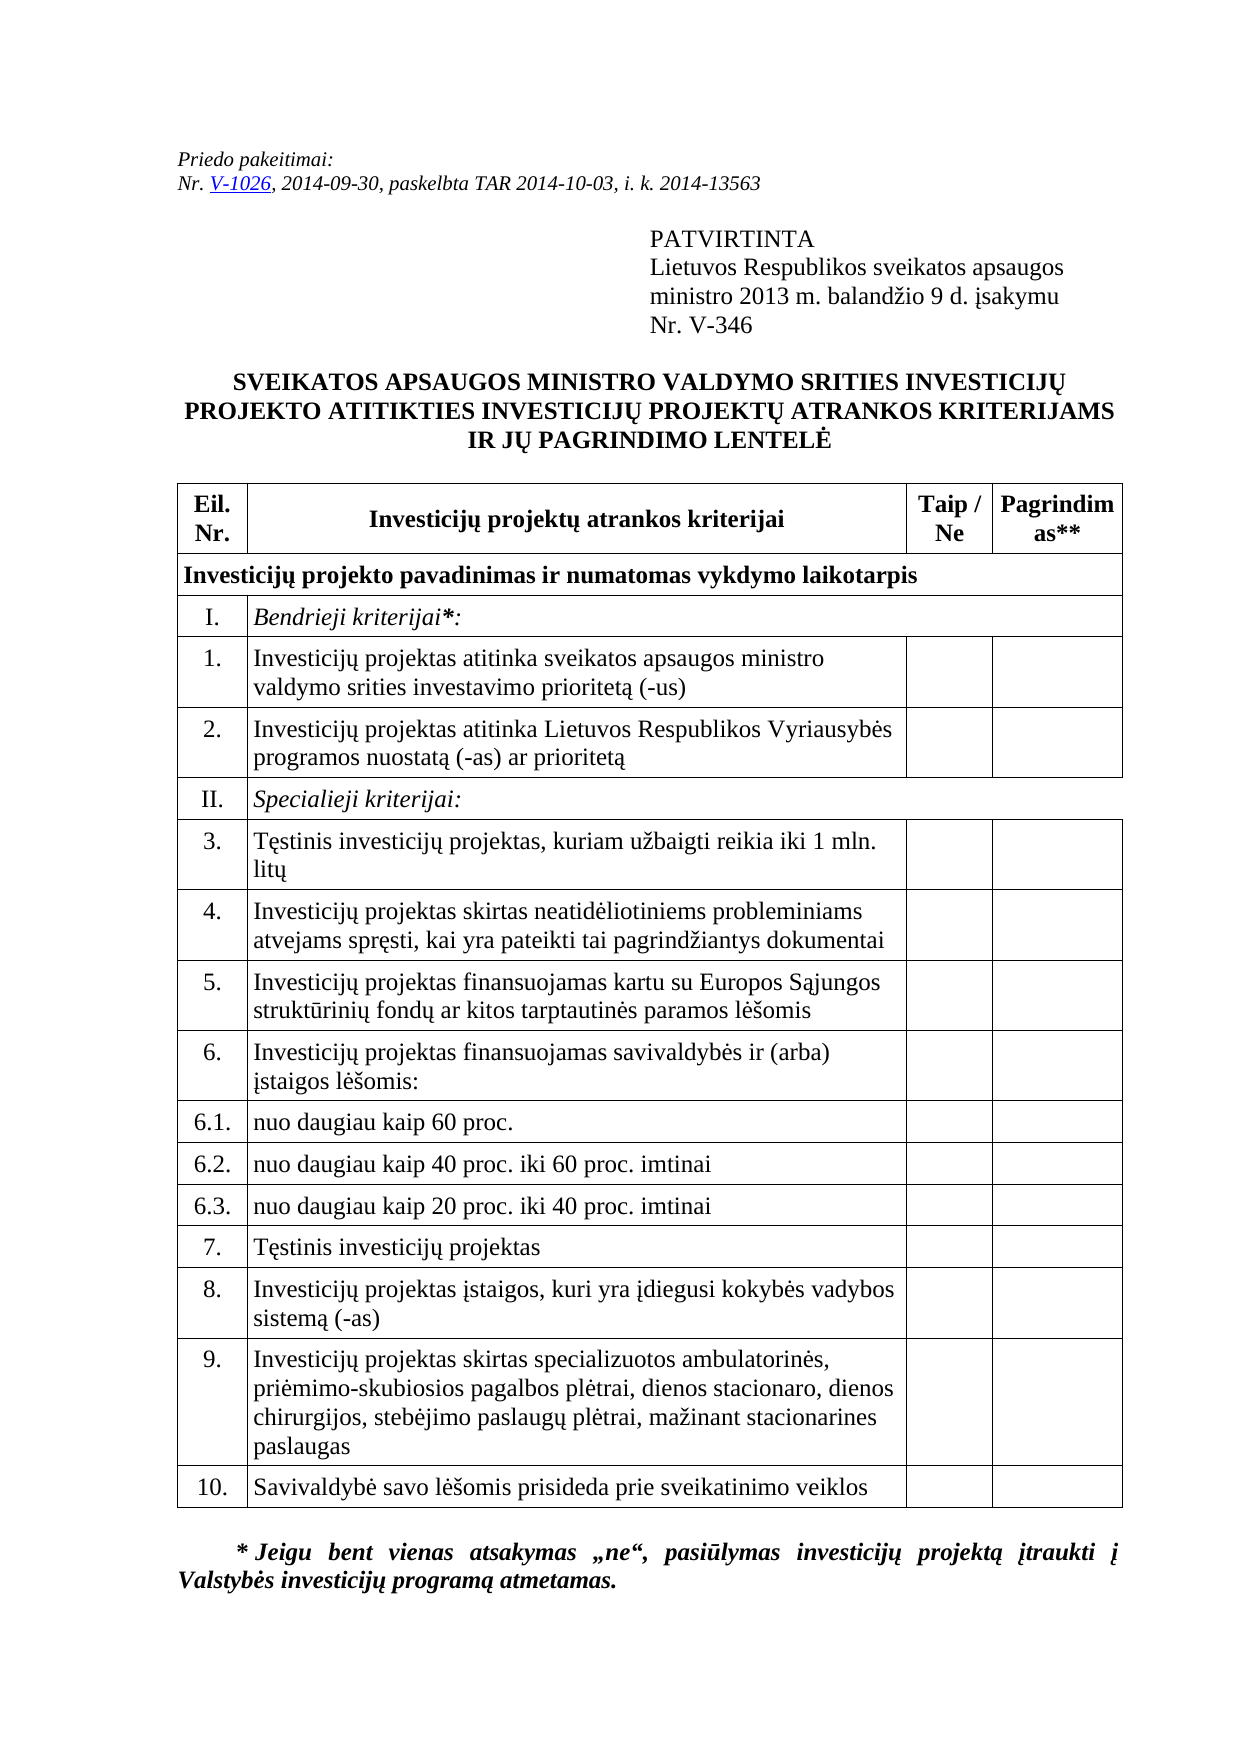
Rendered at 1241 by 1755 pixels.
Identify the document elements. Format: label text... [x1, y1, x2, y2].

table_cell [993, 778, 1122, 819]
table_cell [993, 820, 1122, 889]
table_header Eil. Nr. [178, 484, 247, 553]
table_cell [907, 637, 992, 707]
table_cell [993, 1466, 1122, 1507]
table_cell 8. [178, 1268, 247, 1337]
table_cell 2. [178, 708, 247, 777]
table_cell [993, 708, 1122, 777]
table_cell [907, 1339, 992, 1465]
table_header Taip / Ne [907, 484, 992, 553]
table_cell 9. [178, 1339, 247, 1465]
table_cell [907, 1466, 992, 1507]
table_cell Bendrieji kriterijai*: [248, 596, 993, 636]
text Nr. V-1026, 2014-09-30, paskelbta TAR 2014-10-03, i. k. 2014-13563 [177, 171, 1122, 195]
table_cell Investicijų projektas skirtas neatidėliotiniems probleminiams atvejams spręsti, kai yra pateikti tai pagrindžiantys dokumentai [248, 890, 906, 959]
table_cell Tęstinis investicijų projektas [248, 1226, 906, 1267]
text SVEIKATOS APSAUGOS MINISTRO VALDYMO SRITIES INVESTICIJŲ PROJEKTO ATITIKTIES INVESTICIJŲ PROJEKTŲ ATRANKOS KRITERIJAMS IR JŲ PAGRINDIMO LENTELĖ [177, 367, 1122, 454]
table_cell 10. [178, 1466, 247, 1507]
table_cell nuo daugiau kaip 40 proc. iki 60 proc. imtinai [248, 1143, 906, 1184]
table_cell [906, 778, 993, 819]
table_cell 6.1. [178, 1101, 247, 1142]
text * Jeigu bent vienas atsakymas „ne“, pasiūlymas investicijų projektą įtraukti į Valstybės investicijų programą atmetamas. [177, 1537, 1122, 1594]
table_cell [1033, 554, 1071, 594]
table_cell Investicijų projektas atitinka Lietuvos Respublikos Vyriausybės programos nuostatą (-as) ar prioritetą [248, 708, 906, 777]
table_cell [907, 1031, 992, 1100]
text Priedo pakeitimai: [177, 147, 1122, 171]
table_cell 6.2. [178, 1143, 247, 1184]
table_cell I. [178, 596, 247, 636]
table_cell 4. [178, 890, 247, 959]
table_cell [907, 1268, 992, 1337]
table_cell Investicijų projektas įstaigos, kuri yra įdiegusi kokybės vadybos sistemą (-as) [248, 1268, 906, 1337]
table_cell 6. [178, 1031, 247, 1100]
table_cell [907, 1185, 992, 1225]
table_cell [907, 890, 992, 959]
table_cell [907, 961, 992, 1030]
table_cell [993, 554, 1033, 594]
table_cell Investicijų projektas skirtas specializuotos ambulatorinės, priėmimo-skubiosios pagalbos plėtrai, dienos stacionaro, dienos chirurgijos, stebėjimo paslaugų plėtrai, mažinant stacionarines paslaugas [248, 1339, 906, 1465]
text PATVIRTINTA [649, 224, 1122, 252]
table_cell [993, 1185, 1122, 1225]
table_cell Investicijų projektas atitinka sveikatos apsaugos ministro valdymo srities investavimo prioritetą (-us) [248, 637, 906, 707]
table_cell nuo daugiau kaip 20 proc. iki 40 proc. imtinai [248, 1185, 906, 1225]
table_cell Tęstinis investicijų projektas, kuriam užbaigti reikia iki 1 mln. litų [248, 820, 906, 889]
table_cell Investicijų projektas finansuojamas savivaldybės ir (arba) įstaigos lėšomis: [248, 1031, 906, 1100]
table_cell [993, 1031, 1122, 1100]
table_cell [993, 1143, 1122, 1184]
table_cell 1. [178, 637, 247, 707]
table_cell Investicijų projektas finansuojamas kartu su Europos Sąjungos struktūrinių fondų ar kitos tarptautinės paramos lėšomis [248, 961, 906, 1030]
table_cell 5. [178, 961, 247, 1030]
table_cell Savivaldybė savo lėšomis prisideda prie sveikatinimo veiklos [248, 1466, 906, 1507]
table_cell [907, 1101, 992, 1142]
table_cell [907, 820, 992, 889]
table_cell 3. [178, 820, 247, 889]
table_cell [1071, 554, 1122, 594]
table_cell nuo daugiau kaip 60 proc. [248, 1101, 906, 1142]
table_header Pagrindimas** [993, 484, 1122, 553]
table_cell [993, 961, 1122, 1030]
table_cell [993, 637, 1122, 707]
table_cell II. [178, 778, 247, 819]
table_cell [907, 1143, 992, 1184]
table_header Investicijų projektų atrankos kriterijai [248, 484, 906, 553]
table_cell [1071, 596, 1122, 636]
table_cell [907, 1226, 992, 1267]
table_cell 6.3. [178, 1185, 247, 1225]
table_cell [993, 1101, 1122, 1142]
table_cell [907, 708, 992, 777]
table_cell Investicijų projekto pavadinimas ir numatomas vykdymo laikotarpis [178, 554, 993, 594]
table_cell [993, 1268, 1122, 1337]
table_cell [993, 1226, 1122, 1267]
table_cell Specialieji kriterijai: [248, 778, 906, 819]
table_cell [993, 1339, 1122, 1465]
text Lietuvos Respublikos sveikatos apsaugos ministro 2013 m. balandžio 9 d. įsakymu Nr. V-346 [649, 252, 1122, 339]
table_cell 7. [178, 1226, 247, 1267]
table_cell [993, 890, 1122, 959]
table_cell [993, 596, 1071, 636]
